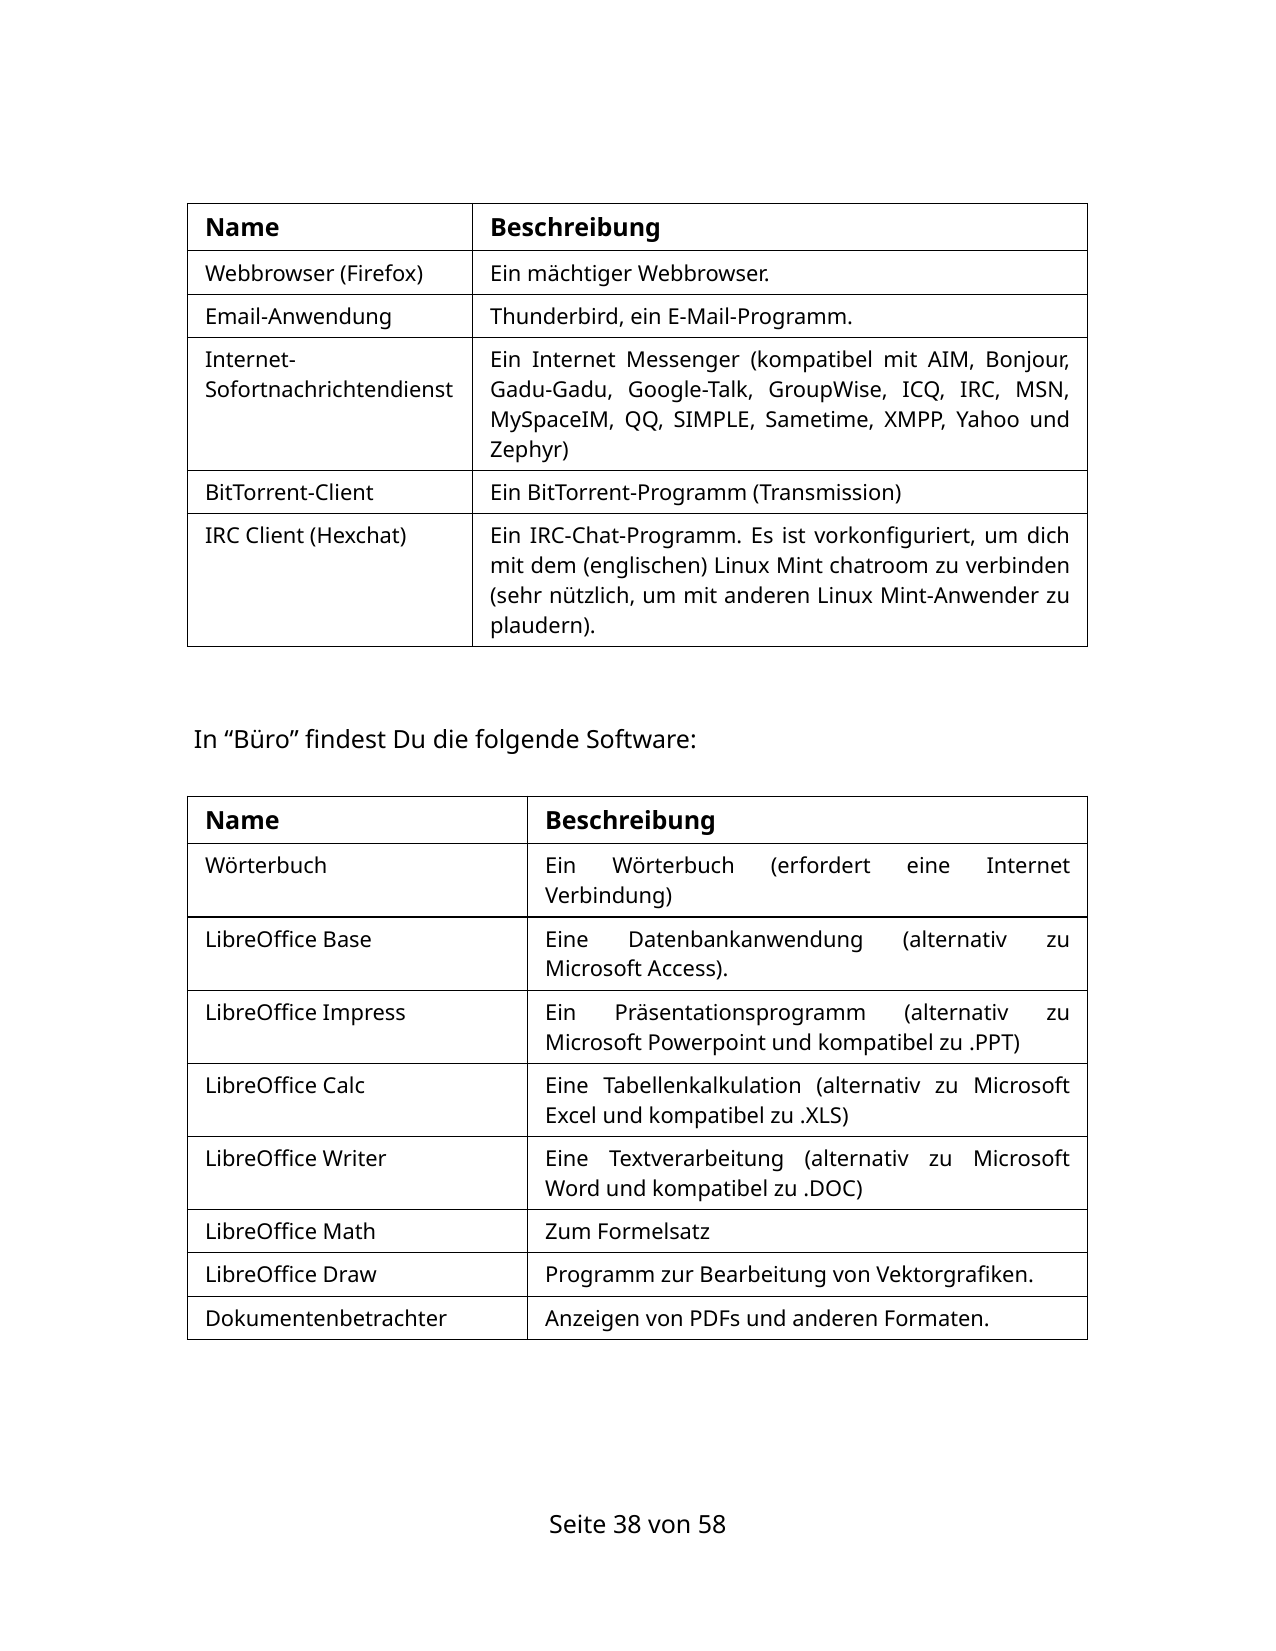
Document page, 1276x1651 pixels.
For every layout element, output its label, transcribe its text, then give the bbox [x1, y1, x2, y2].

table_header Name [188, 204, 472, 250]
table_cell Eine Tabellenkalkulation (alternativ zu Microsoft Excel und kompatibel zu .XLS) [528, 1064, 1087, 1136]
table_cell BitTorrent-Client [188, 471, 472, 513]
table_header Beschreibung [473, 204, 1087, 250]
table_cell Webbrowser (Firefox) [188, 251, 472, 294]
table_cell Internet- Sofortnachrichtendienst [188, 338, 472, 470]
table_cell Ein Wörterbuch (erfordert eine Internet Verbindung) [528, 844, 1087, 916]
table_cell Ein BitTorrent-Programm (Transmission) [473, 471, 1087, 513]
table_cell Zum Formelsatz [528, 1210, 1087, 1252]
table_cell Ein mächtiger Webbrowser. [473, 251, 1087, 294]
table_cell Dokumentenbetrachter [188, 1297, 527, 1339]
table_cell Eine Datenbankanwendung (alternativ zu Microsoft Access). [528, 918, 1087, 989]
table_header Beschreibung [528, 797, 1087, 843]
table_cell LibreOffice Draw [188, 1253, 527, 1296]
table_cell LibreOffice Math [188, 1210, 527, 1252]
table_cell Ein IRC-Chat-Programm. Es ist vorkonfiguriert, um dich mit dem (englischen) Linux Mint chatroom zu verbinden (sehr nützlich, um mit anderen Linux Mint-Anwender zu plaudern). [473, 514, 1087, 646]
table_cell LibreOffice Calc [188, 1064, 527, 1136]
table_cell Programm zur Bearbeitung von Vektorgrafiken. [528, 1253, 1087, 1296]
table_header Name [188, 797, 527, 843]
table_cell Thunderbird, ein E-Mail-Programm. [473, 295, 1087, 337]
text In “Büro” findest Du die folgende Software: [187, 721, 1088, 755]
table_cell Ein Präsentationsprogramm (alternativ zu Microsoft Powerpoint und kompatibel zu .PPT) [528, 991, 1087, 1063]
table_cell Email-Anwendung [188, 295, 472, 337]
table_cell Eine Textverarbeitung (alternativ zu Microsoft Word und kompatibel zu .DOC) [528, 1137, 1087, 1209]
table_cell LibreOffice Impress [188, 991, 527, 1063]
table_cell LibreOffice Base [188, 918, 527, 989]
table_cell Anzeigen von PDFs und anderen Formaten. [528, 1297, 1087, 1339]
table_cell LibreOffice Writer [188, 1137, 527, 1209]
table_cell Wörterbuch [188, 844, 527, 916]
table_cell IRC Client (Hexchat) [188, 514, 472, 646]
table_cell Ein Internet Messenger (kompatibel mit AIM, Bonjour, Gadu-Gadu, Google-Talk, GroupWise, ICQ, IRC, MSN, MySpaceIM, QQ, SIMPLE, Sametime, XMPP, Yahoo und Zephyr) [473, 338, 1087, 470]
